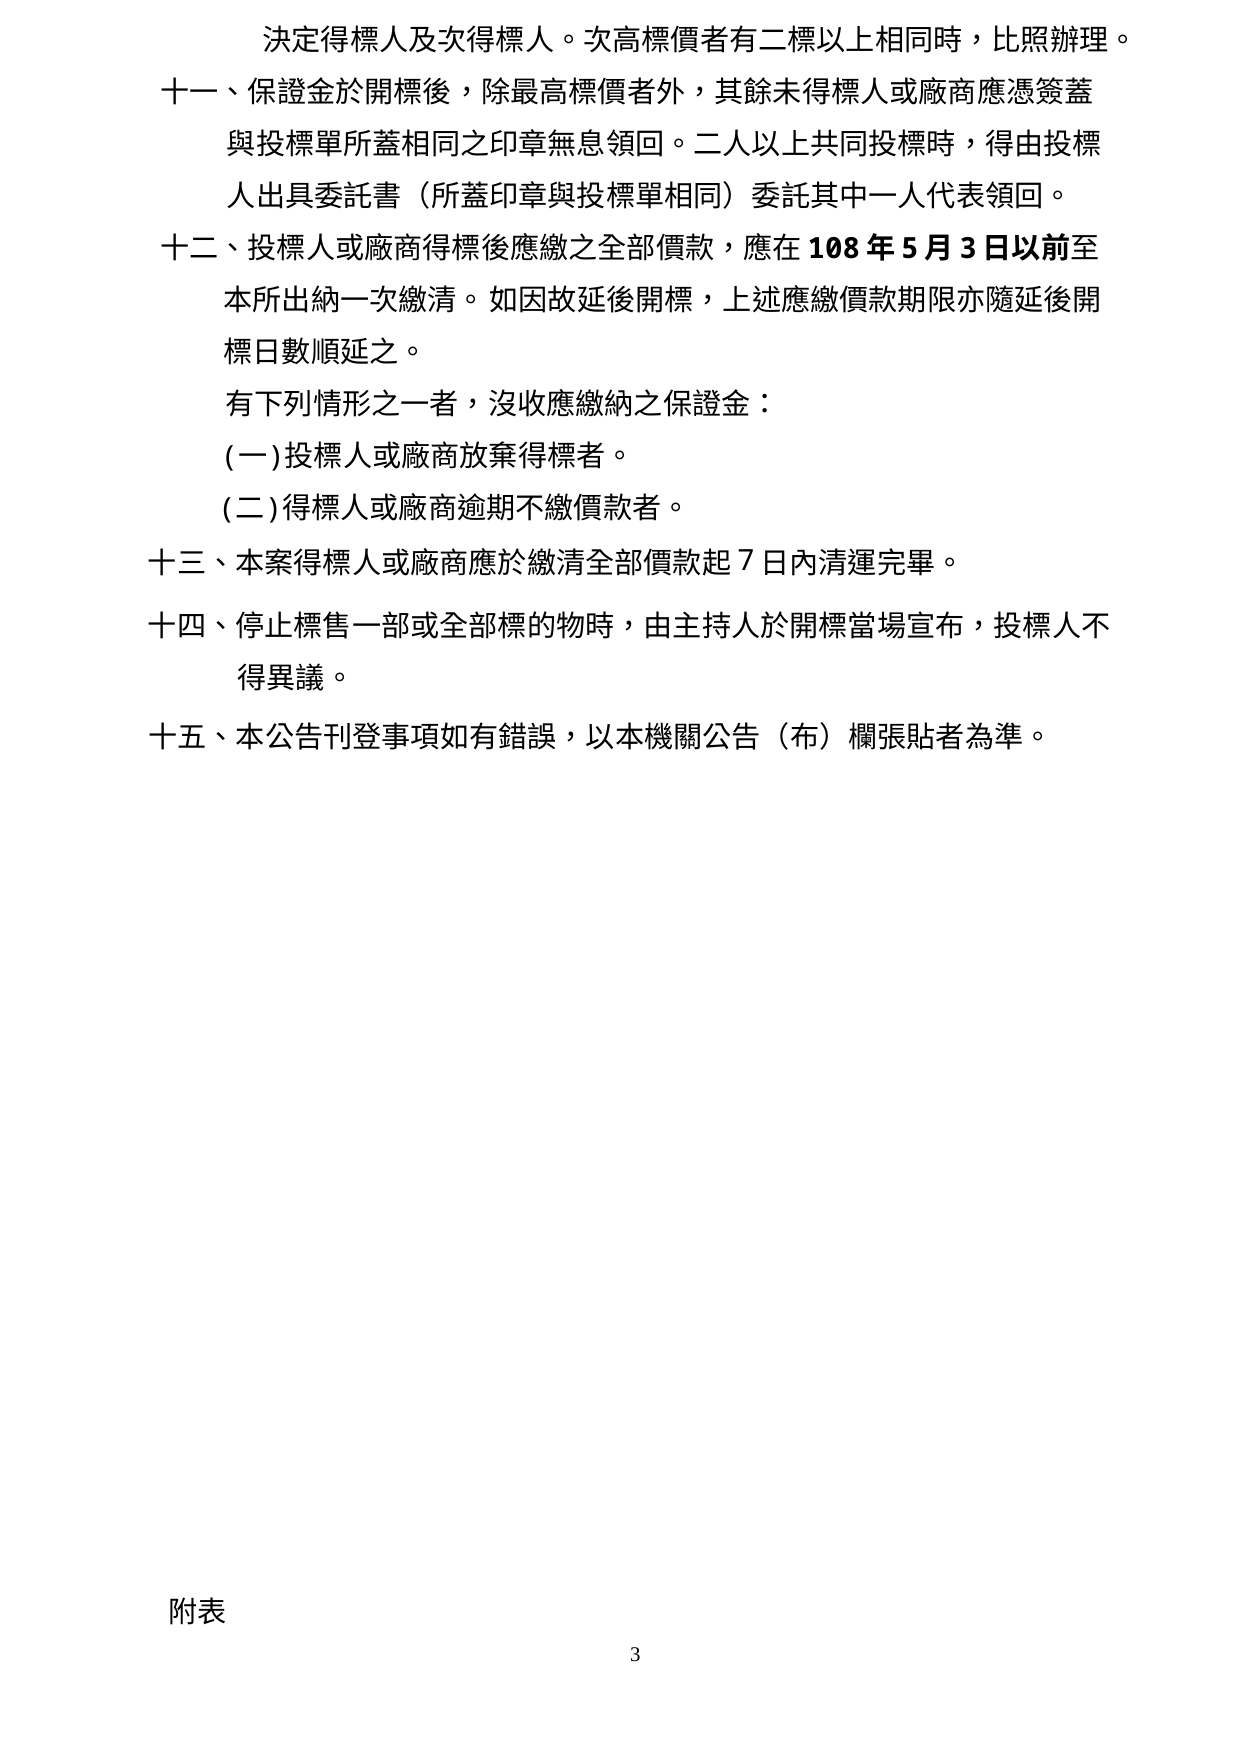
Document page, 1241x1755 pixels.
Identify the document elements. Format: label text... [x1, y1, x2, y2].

text 十二、投標人或廠商得標後應繳之全部價款，應在108年5月3日以前至本所出納一次繳清。如因故延後開標，上述應繳價款期限亦隨延後開標日數順延之。 [160, 217, 1122, 373]
text （三）決標：以有效投標單之投標金額之最高標價者為得標人，次高標價者為次得標人。最高標價有二標以上相同時，應當場由主持人抽籤決定得標人及次得標人。次高標價者有二標以上相同時，比照辦理。 [177, 8, 1122, 60]
text (二)得標人或廠商逾期不繳價款者。 [218, 477, 1122, 529]
text 十五、本公告刊登事項如有錯誤，以本機關公告（布）欄張貼者為準。 [148, 706, 1122, 758]
text 附表 [168, 1581, 1122, 1633]
text 十三、本案得標人或廠商應於繳清全部價款起7日內清運完畢。 [148, 539, 1123, 592]
text 有下列情形之一者，沒收應繳納之保證金： [182, 373, 1076, 425]
text (一)投標人或廠商放棄得標者。 [147, 425, 1076, 477]
text 十一、保證金於開標後，除最高標價者外，其餘未得標人或廠商應憑簽蓋與投標單所蓋相同之印章無息領回。二人以上共同投標時，得由投標人出具委託書（所蓋印章與投標單相同）委託其中一人代表領回。 [160, 60, 1122, 217]
text 十四、停止標售一部或全部標的物時，由主持人於開標當場宣布，投標人不得異議。 [148, 602, 1123, 706]
